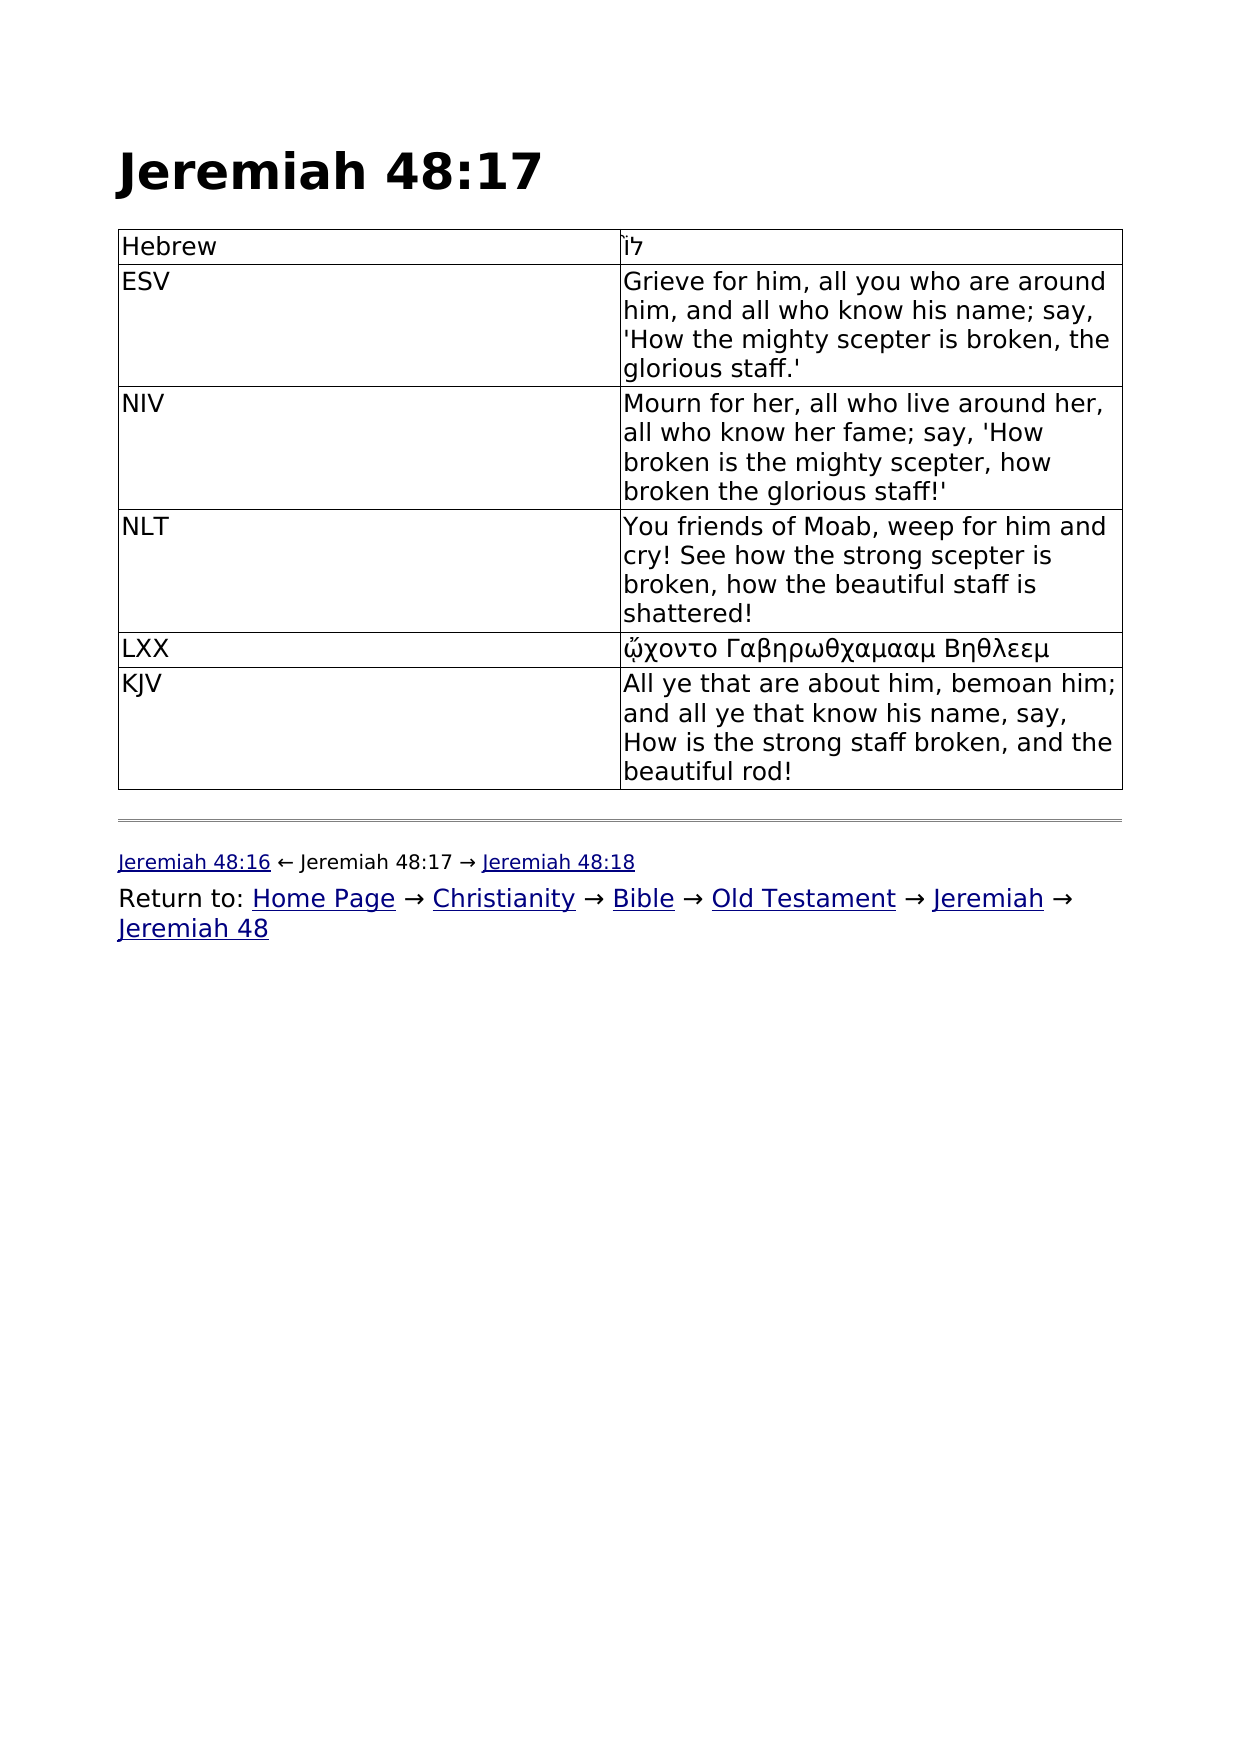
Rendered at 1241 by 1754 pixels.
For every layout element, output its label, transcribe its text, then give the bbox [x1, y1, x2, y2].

text Return to: Home Page → Christianity → Bible → Old Testament → Jeremiah → Jeremiah 48 [118, 884, 1122, 943]
table_cell ESV [119, 265, 620, 386]
text Jeremiah 48:16 ← Jeremiah 48:17 → Jeremiah 48:18 [118, 851, 1122, 884]
table_cell LXX [119, 633, 620, 667]
table_cell NLT [119, 510, 620, 632]
table_cell All ye that are about him, bemoan him; and all ye that know his name, say, How is the strong staff broken, and the beautiful rod! [621, 668, 1122, 789]
table_cell Grieve for him, all you who are around him, and all who know his name; say, 'How the mighty scepter is broken, the glorious staff.' [621, 265, 1122, 386]
table_header לוֹ֙ [621, 230, 1122, 264]
table_cell You friends of Moab, weep for him and cry! See how the strong scepter is broken, how the beautiful staff is shattered! [621, 510, 1122, 632]
table_cell NIV [119, 387, 620, 509]
table_cell ᾤχοντο Γαβηρωθχαμααμ Βηθλεεμ [621, 633, 1122, 667]
table_header Hebrew [119, 230, 620, 264]
table_cell Mourn for her, all who live around her, all who know her fame; say, 'How broken is the mighty scepter, how broken the glorious staff!' [621, 387, 1122, 509]
table_cell KJV [119, 668, 620, 789]
subtitle Jeremiah 48:17 [118, 143, 1122, 201]
